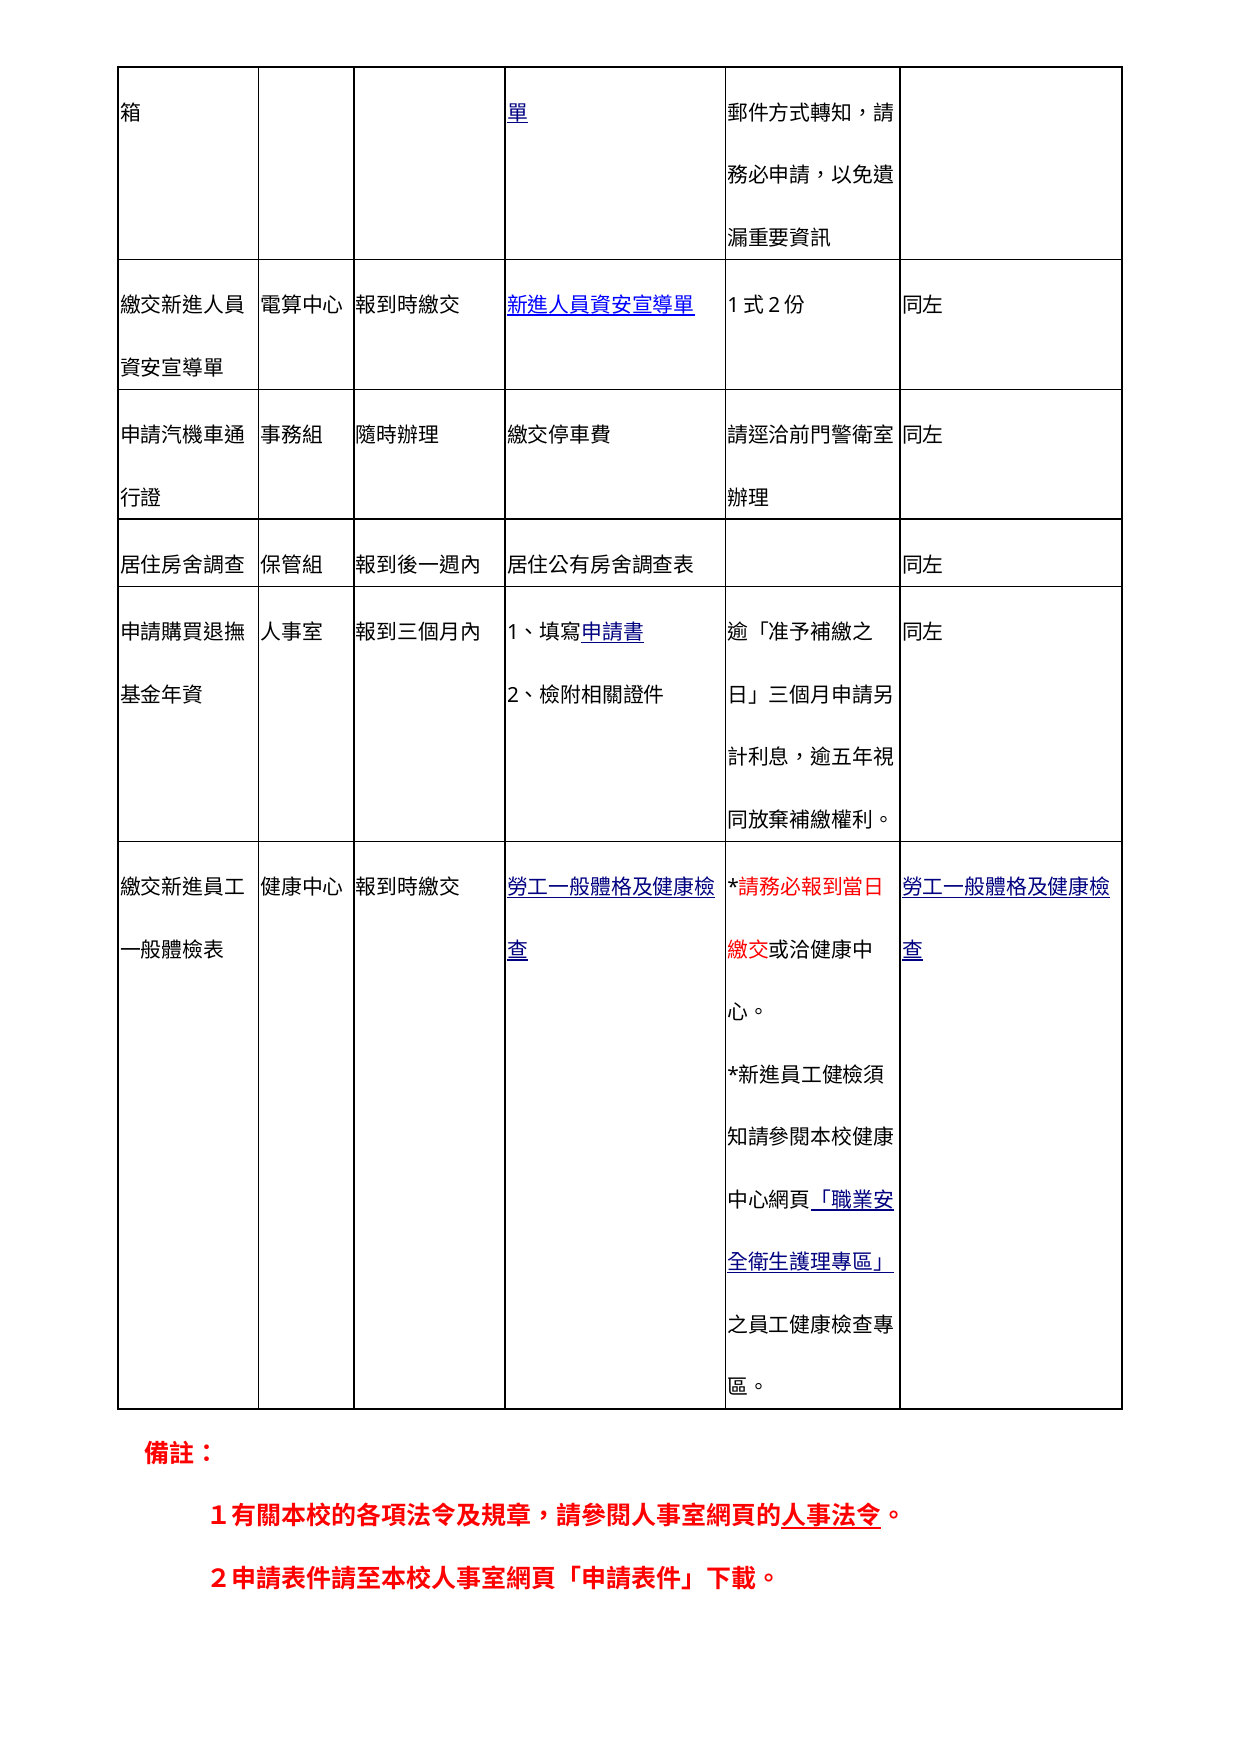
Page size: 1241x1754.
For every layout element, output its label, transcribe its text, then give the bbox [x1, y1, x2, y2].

table_cell [355, 68, 504, 258]
table_cell 繳交停車費 [506, 390, 725, 518]
table_cell 同左 [901, 520, 1121, 586]
table_cell 1、填寫申請書 2、檢附相關證件 [506, 587, 725, 841]
table_cell 逾「准予補繳之日」三個月申請另計利息，逾五年視同放棄補繳權利。 [726, 587, 899, 841]
table_cell 電算中心 [259, 260, 353, 388]
table_cell [726, 520, 899, 586]
text 備註： [118, 1410, 1122, 1472]
table_cell 同左 [901, 260, 1121, 388]
table_cell 報到三個月內 [355, 587, 504, 841]
table_cell 繳交新進人員資安宣導單 [119, 260, 258, 388]
table_cell 箱 [119, 68, 258, 258]
table_cell 申請汽機車通行證 [119, 390, 258, 518]
table_cell [901, 68, 1121, 258]
table_cell 居住房舍調查 [119, 520, 258, 586]
table_cell 報到時繳交 [355, 260, 504, 388]
table_cell 勞工一般體格及健康檢查 [901, 842, 1121, 1408]
table_cell 報到後一週內 [355, 520, 504, 586]
table_cell 事務組 [259, 390, 353, 518]
table_cell [259, 68, 353, 258]
table_cell *請務必報到當日繳交或洽健康中心。 *新進員工健檢須知請參閱本校健康中心網頁「職業安全衛生護理專區」之員工健康檢查專區。 [726, 842, 899, 1408]
table_cell 健康中心 [259, 842, 353, 1408]
table_cell 保管組 [259, 520, 353, 586]
table_cell 單 [506, 68, 725, 258]
table_cell 勞工一般體格及健康檢查 [506, 842, 725, 1408]
table_cell 郵件方式轉知，請務必申請，以免遺漏重要資訊 [726, 68, 899, 258]
table_cell 同左 [901, 390, 1121, 518]
text １有關本校的各項法令及規章，請參閱人事室網頁的人事法令。 [118, 1472, 1122, 1535]
table_cell 1式2份 [726, 260, 899, 388]
table_cell 報到時繳交 [355, 842, 504, 1408]
table_cell 申請購買退撫基金年資 [119, 587, 258, 841]
text ２申請表件請至本校人事室網頁「申請表件」下載。 [118, 1535, 1122, 1597]
table_cell 同左 [901, 587, 1121, 841]
table_cell 繳交新進員工一般體檢表 [119, 842, 258, 1408]
table_cell 居住公有房舍調查表 [506, 520, 725, 586]
table_cell 請逕洽前門警衛室辦理 [726, 390, 899, 518]
table_cell 人事室 [259, 587, 353, 841]
table_cell 新進人員資安宣導單 [506, 260, 725, 388]
table_cell 隨時辦理 [355, 390, 504, 518]
